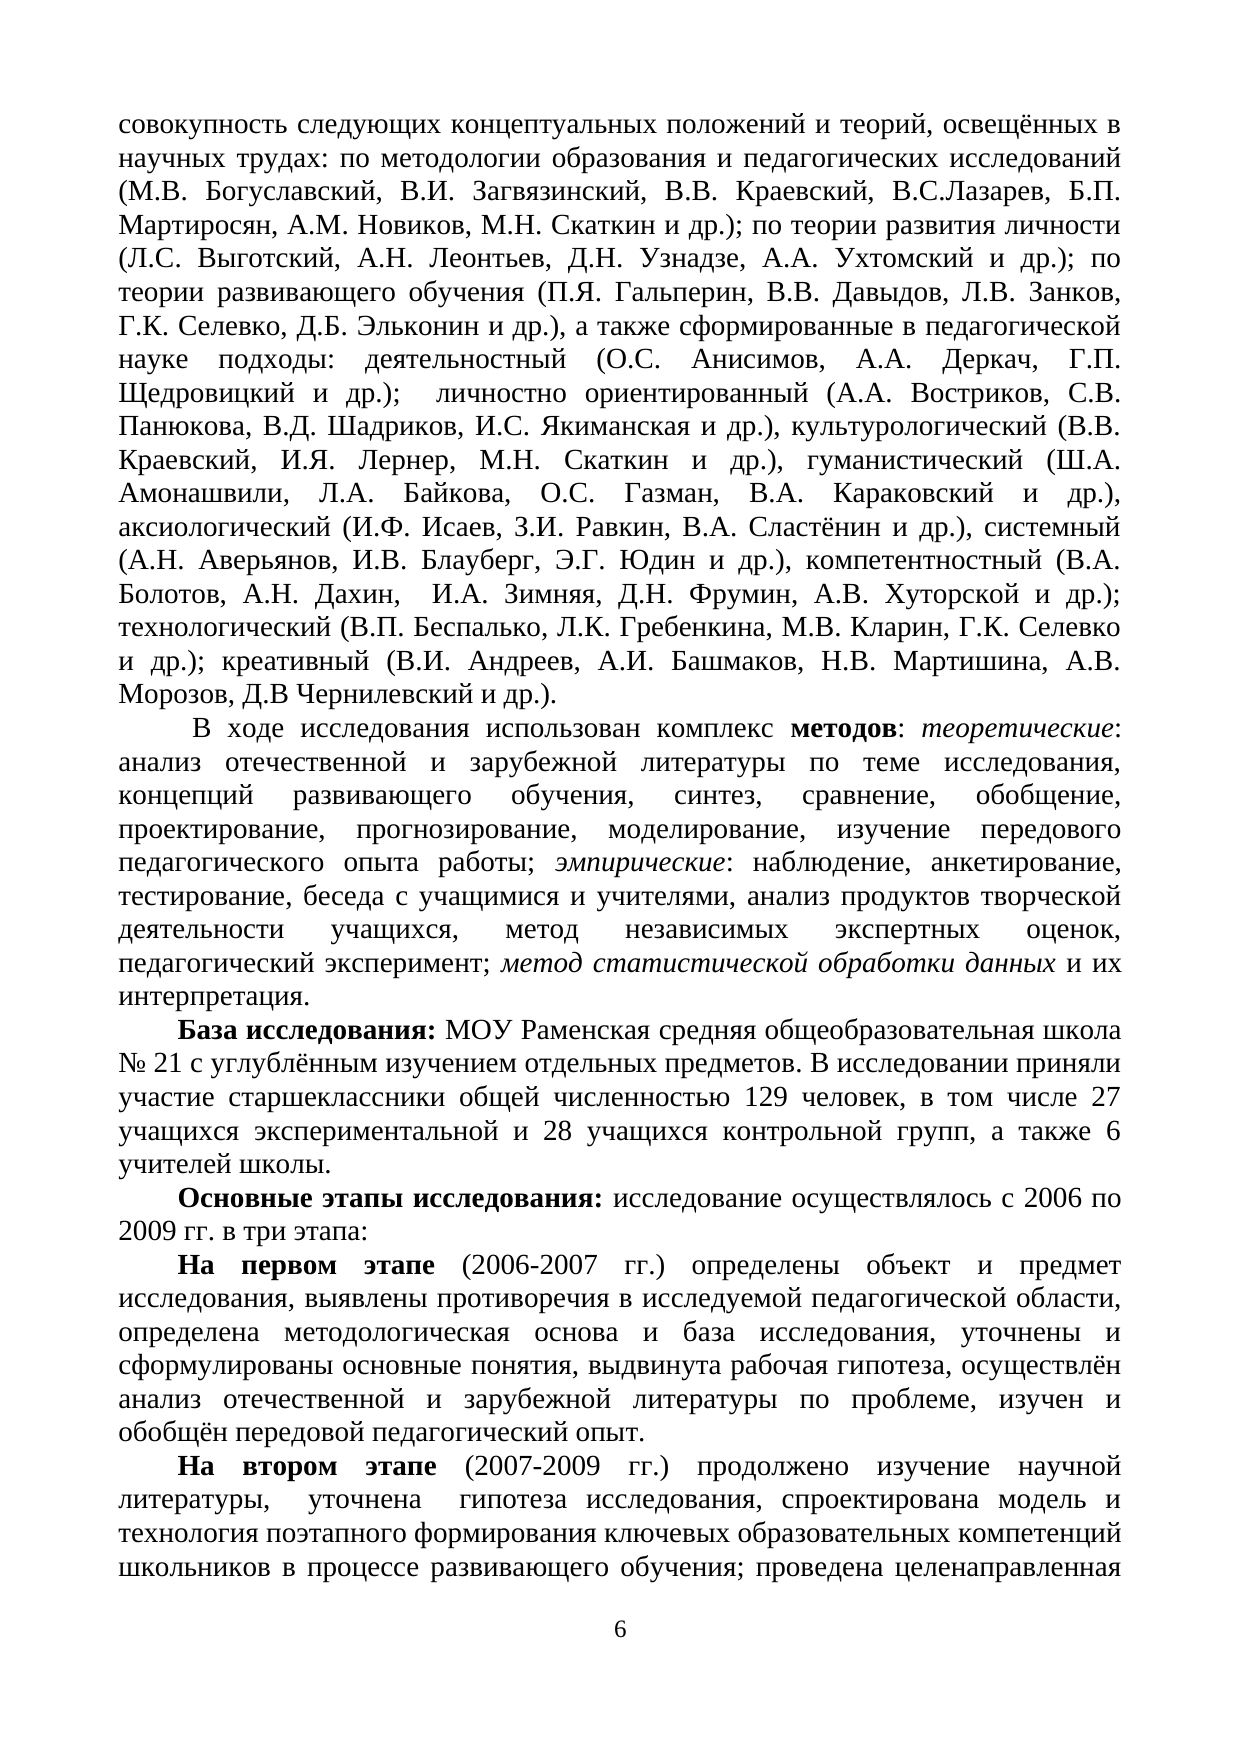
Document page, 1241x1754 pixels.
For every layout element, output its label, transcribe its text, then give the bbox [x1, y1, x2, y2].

text На первом этапе (2006-2007 гг.) определены объект и предмет исследования, выявлены противоречия в исследуемой педагогической области, определена методологическая основа и база исследования, уточнены и сформулированы основные понятия, выдвинута рабочая гипотеза, осуществлён анализ отечественной и зарубежной литературы по проблеме, изучен и обобщён передовой педагогический опыт. [118, 1247, 1122, 1448]
text Основные этапы исследования: исследование осуществлялось с 2006 по 2009 гг. в три этапа: [118, 1180, 1122, 1247]
text В ходе исследования использован комплекс методов: теоретические: анализ отечественной и зарубежной литературы по теме исследования, концепций развивающего обучения, синтез, сравнение, обобщение, проектирование, прогнозирование, моделирование, изучение передового педагогического опыта работы; эмпирические: наблюдение, анкетирование, тестирование, беседа с учащимися и учителями, анализ продуктов творческой деятельности учащихся, метод независимых экспертных оценок, педагогический эксперимент; метод статистической обработки данных и их интерпретация. [118, 710, 1122, 1012]
text На втором этапе (2007-2009 гг.) продолжено изучение научной литературы, уточнена гипотеза исследования, спроектирована модель и технология поэтапного формирования ключевых образовательных компетенций школьников в процессе развивающего обучения; проведена целенаправленная [118, 1448, 1122, 1582]
text совокупность следующих концептуальных положений и теорий, освещённых в научных трудах: по методологии образования и педагогических исследований (М.В. Богуславский, В.И. Загвязинский, В.В. Краевский, В.С.Лазарев, Б.П. Мартиросян, А.М. Новиков, М.Н. Скаткин и др.); по теории развития личности (Л.С. Выготский, А.Н. Леонтьев, Д.Н. Узнадзе, А.А. Ухтомский и др.); по теории развивающего обучения (П.Я. Гальперин, В.В. Давыдов, Л.В. Занков, Г.К. Селевко, Д.Б. Эльконин и др.), а также сформированные в педагогической науке подходы: деятельностный (О.С. Анисимов, А.А. Деркач, Г.П. Щедровицкий и др.); личностно ориентированный (А.А. Востриков, С.В. Панюкова, В.Д. Шадриков, И.С. Якиманская и др.), культурологический (В.В. Краевский, И.Я. Лернер, М.Н. Скаткин и др.), гуманистический (Ш.А. Амонашвили, Л.А. Байкова, О.С. Газман, В.А. Караковский и др.), аксиологический (И.Ф. Исаев, З.И. Равкин, В.А. Сластёнин и др.), системный (А.Н. Аверьянов, И.В. Блауберг, Э.Г. Юдин и др.), компетентностный (В.А. Болотов, А.Н. Дахин, И.А. Зимняя, Д.Н. Фрумин, А.В. Хуторской и др.); технологический (В.П. Беспалько, Л.К. Гребенкина, М.В. Кларин, Г.К. Селевко и др.); креативный (В.И. Андреев, А.И. Башмаков, Н.В. Мартишина, А.В. Морозов, Д.В Чернилевский и др.). [118, 106, 1122, 710]
text База исследования: МОУ Раменская средняя общеобразовательная школа № 21 с углублённым изучением отдельных предметов. В исследовании приняли участие старшеклассники общей численностью 129 человек, в том числе 27 учащихся экспериментальной и 28 учащихся контрольной групп, а также 6 учителей школы. [118, 1012, 1122, 1180]
